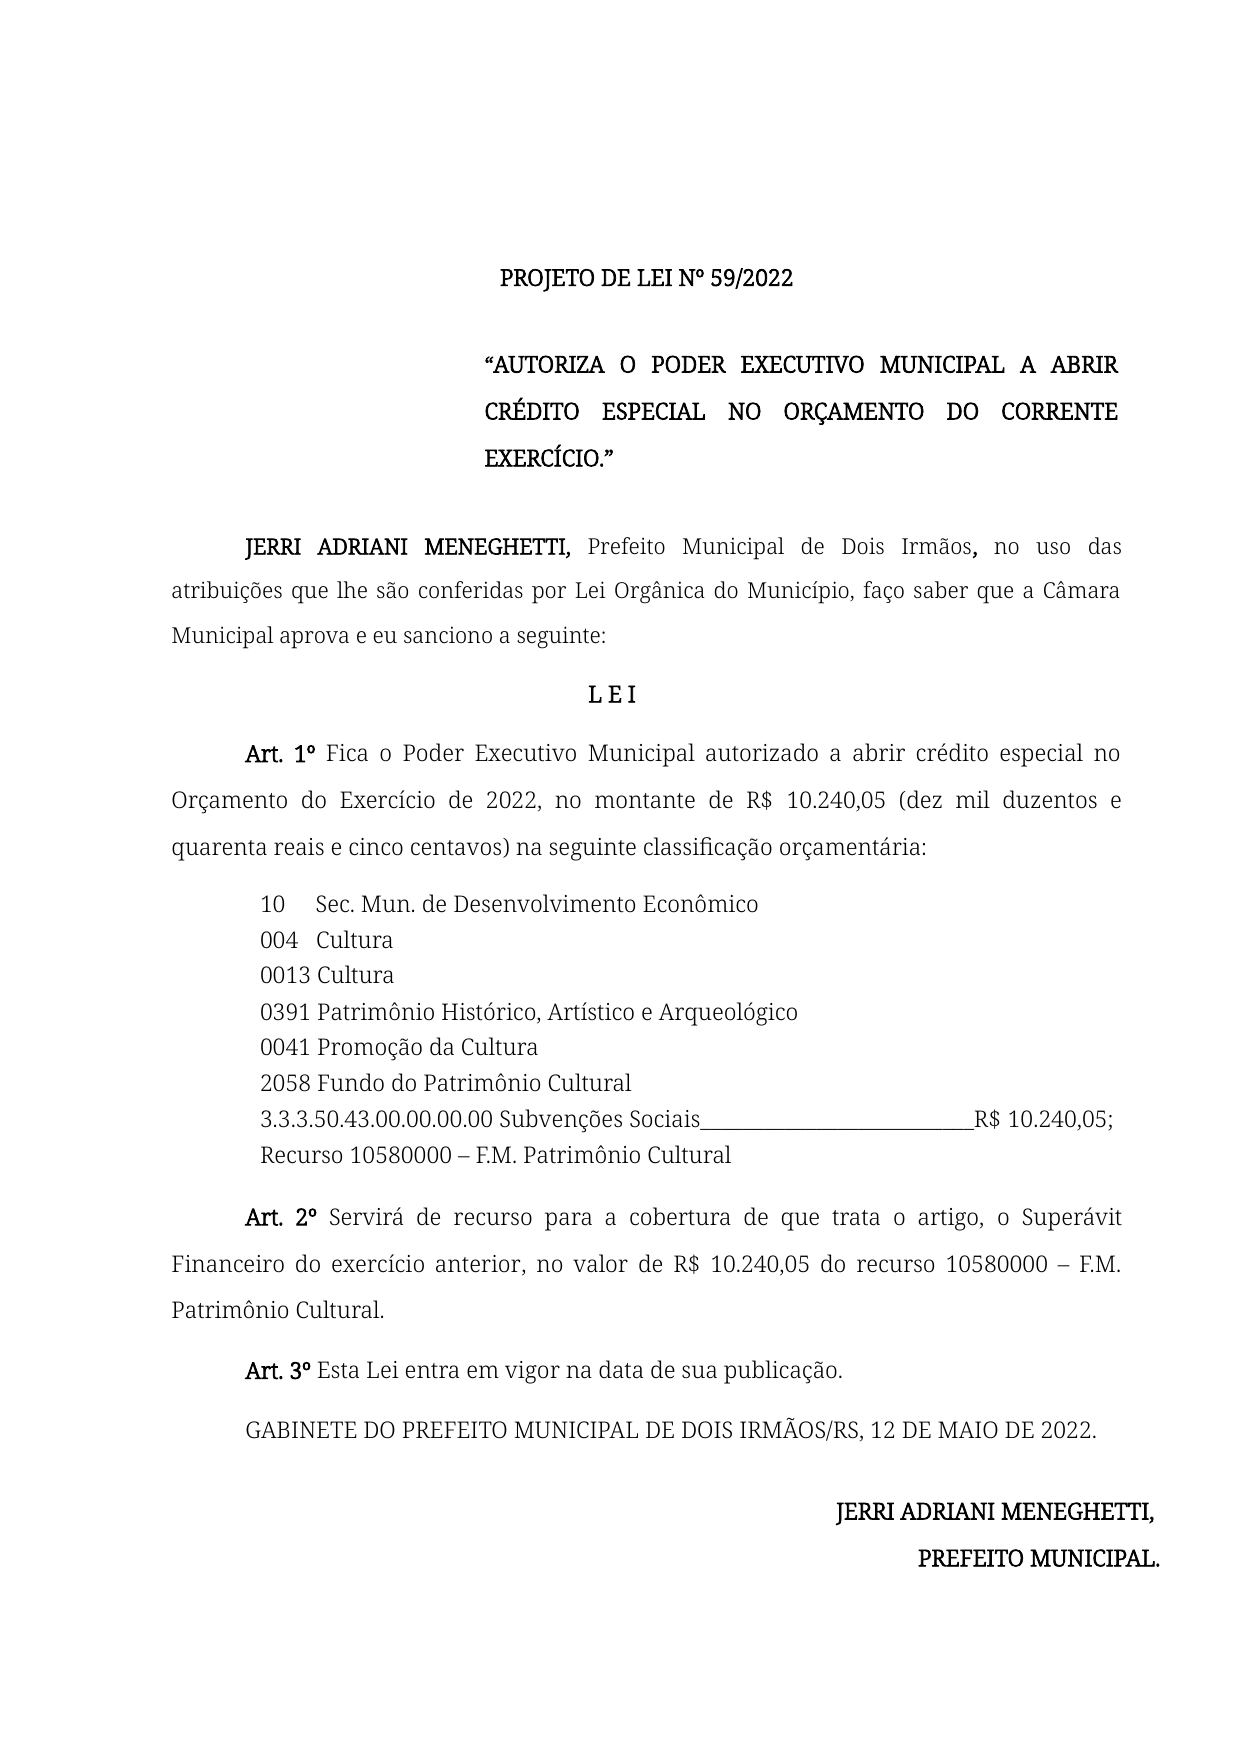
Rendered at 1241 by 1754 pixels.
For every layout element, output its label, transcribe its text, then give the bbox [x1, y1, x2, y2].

text JERRI ADRIANI MENEGHETTI, Prefeito Municipal de Dois Irmãos, no uso das atribuições que lhe são conferidas por Lei Orgânica do Município, faço saber que a Câmara Municipal aprova e eu sanciono a seguinte: [171, 531, 1122, 650]
text 2058 Fundo do Patrimônio Cultural [260, 1067, 1122, 1098]
text 004 Cultura [260, 923, 1122, 955]
table_header “AUTORIZA O PODER EXECUTIVO MUNICIPAL A ABRIR CRÉDITO ESPECIAL NO ORÇAMENTO DO CORRENTE EXERCÍCIO.” [477, 348, 1126, 486]
table_header JERRI ADRIANI MENEGHETTI, PREFEITO MUNICIPAL. [578, 1495, 1168, 1586]
text 0013 Cultura [260, 959, 1122, 991]
text 0041 Promoção da Cultura [260, 1031, 1122, 1063]
text L E I [171, 678, 1122, 709]
text Art. 3º Esta Lei entra em vigor na data de sua publicação. [171, 1354, 1122, 1385]
text Recurso 10580000 – F.M. Patrimônio Cultural [260, 1139, 1122, 1170]
subtitle PROJETO DE LEI Nº 59/2022 [171, 261, 1122, 292]
text Art. 1º Fica o Poder Executivo Municipal autorizado a abrir crédito especial no Orçamento do Exercício de 2022, no montante de R$ 10.240,05 (dez mil duzentos e quarenta reais e cinco centavos) na seguinte classificação orçamentária: [171, 737, 1122, 862]
text GABINETE DO PREFEITO MUNICIPAL DE DOIS IRMÃOS/RS, 12 DE MAIO DE 2022. [171, 1414, 1122, 1445]
text 10 Sec. Mun. de Desenvolvimento Econômico [260, 888, 1122, 919]
text 3.3.3.50.43.00.00.00.00 Subvenções Sociais__________________________R$ 10.240,05; [260, 1103, 1122, 1134]
text Art. 2º Servirá de recurso para a cobertura de que trata o artigo, o Superávit Financeiro do exercício anterior, no valor de R$ 10.240,05 do recurso 10580000 – F.M. Patrimônio Cultural. [171, 1201, 1122, 1326]
table_header [164, 1495, 578, 1586]
text 0391 Patrimônio Histórico, Artístico e Arqueológico [260, 995, 1122, 1027]
